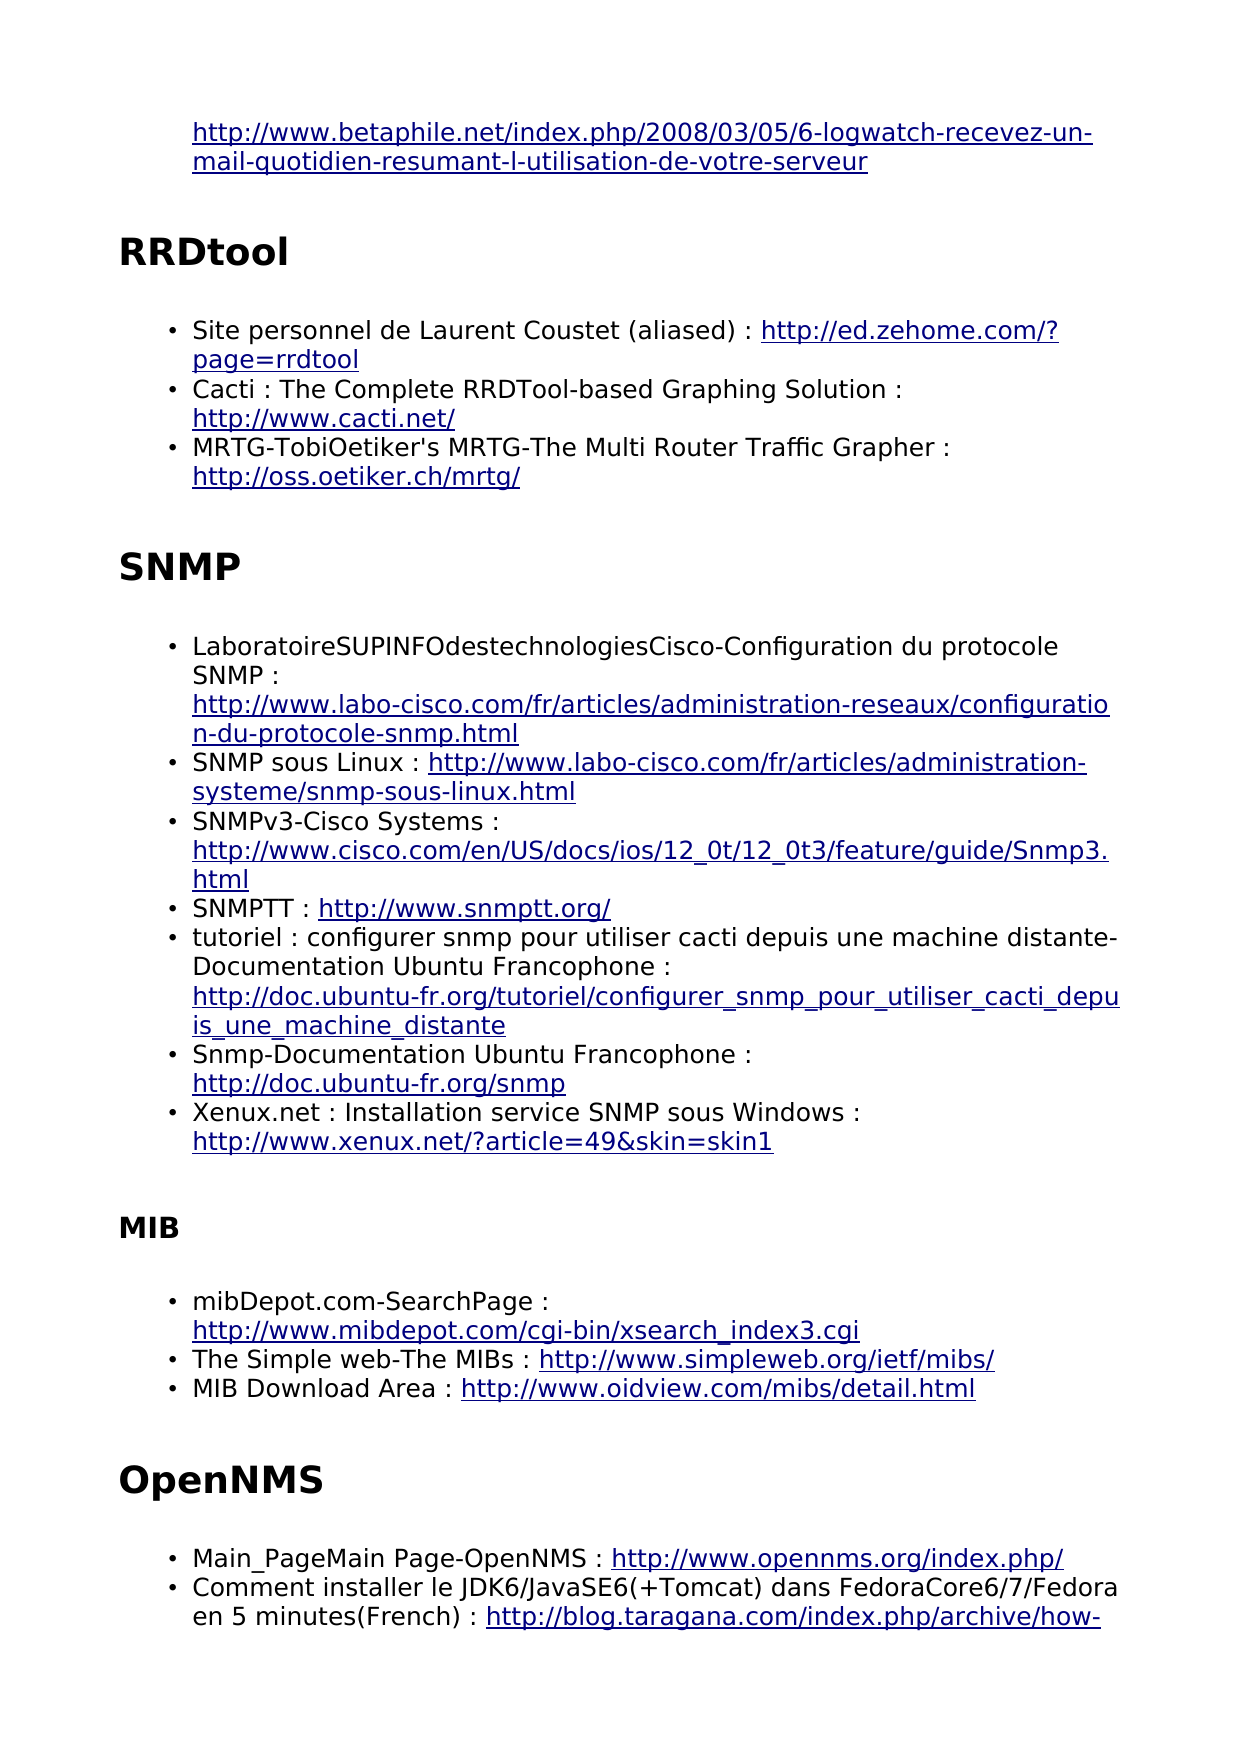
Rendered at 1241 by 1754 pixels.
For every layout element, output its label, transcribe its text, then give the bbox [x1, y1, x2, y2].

list MRTG-TobiOetiker's MRTG-The Multi Router Traffic Grapher : http://oss.oetiker.ch/mrtg/ [177, 433, 1122, 492]
subtitle OpenNMS [118, 1458, 1122, 1502]
list Cacti : The Complete RRDTool-based Graphing Solution : http://www.cacti.net/ [177, 375, 1122, 433]
list tutoriel : configurer snmp pour utiliser cacti depuis une machine distante-Documentation Ubuntu Francophone : http://doc.ubuntu-fr.org/tutoriel/configurer_snmp_pour_utiliser_cacti_depuis_une_machine_distante [177, 923, 1122, 1040]
subtitle MIB [118, 1211, 1122, 1245]
list Xenux.net : Installation service SNMP sous Windows : http://www.xenux.net/?article=49&skin=skin1 [177, 1098, 1122, 1157]
list Snmp-Documentation Ubuntu Francophone : http://doc.ubuntu-fr.org/snmp [177, 1040, 1122, 1098]
subtitle RRDtool [118, 231, 1122, 274]
list Comment installer le JDK6/JavaSE6(+Tomcat) dans FedoraCore6/7/Fedora en 5 minutes(French) : http://blog.taragana.com/index.php/archive/how- [177, 1573, 1122, 1631]
list Site personnel de Laurent Coustet (aliased) : http://ed.zehome.com/?page=rrdtool [177, 317, 1122, 375]
list SNMPv3-Cisco Systems : http://www.cisco.com/en/US/docs/ios/12_0t/12_0t3/feature/guide/Snmp3.html [177, 807, 1122, 894]
subtitle SNMP [118, 546, 1122, 590]
list LaboratoireSUPINFOdestechnologiesCisco-Configuration du protocole SNMP : http://www.labo-cisco.com/fr/articles/administration-reseaux/configuration-du-protocole-snmp.html [177, 632, 1122, 748]
list http://www.betaphile.net/index.php/2008/03/05/6-logwatch-recevez-un-mail-quotidien-resumant-l-utilisation-de-votre-serveur [177, 118, 1122, 176]
list SNMP sous Linux : http://www.labo-cisco.com/fr/articles/administration-systeme/snmp-sous-linux.html [177, 748, 1122, 807]
list Main_PageMain Page-OpenNMS : http://www.opennms.org/index.php/ [177, 1544, 1122, 1573]
list The Simple web-The MIBs : http://www.simpleweb.org/ietf/mibs/ [177, 1345, 1122, 1374]
list MIB Download Area : http://www.oidview.com/mibs/detail.html [177, 1374, 1122, 1404]
list mibDepot.com-SearchPage : http://www.mibdepot.com/cgi-bin/xsearch_index3.cgi [177, 1287, 1122, 1345]
list SNMPTT : http://www.snmptt.org/ [177, 894, 1122, 923]
